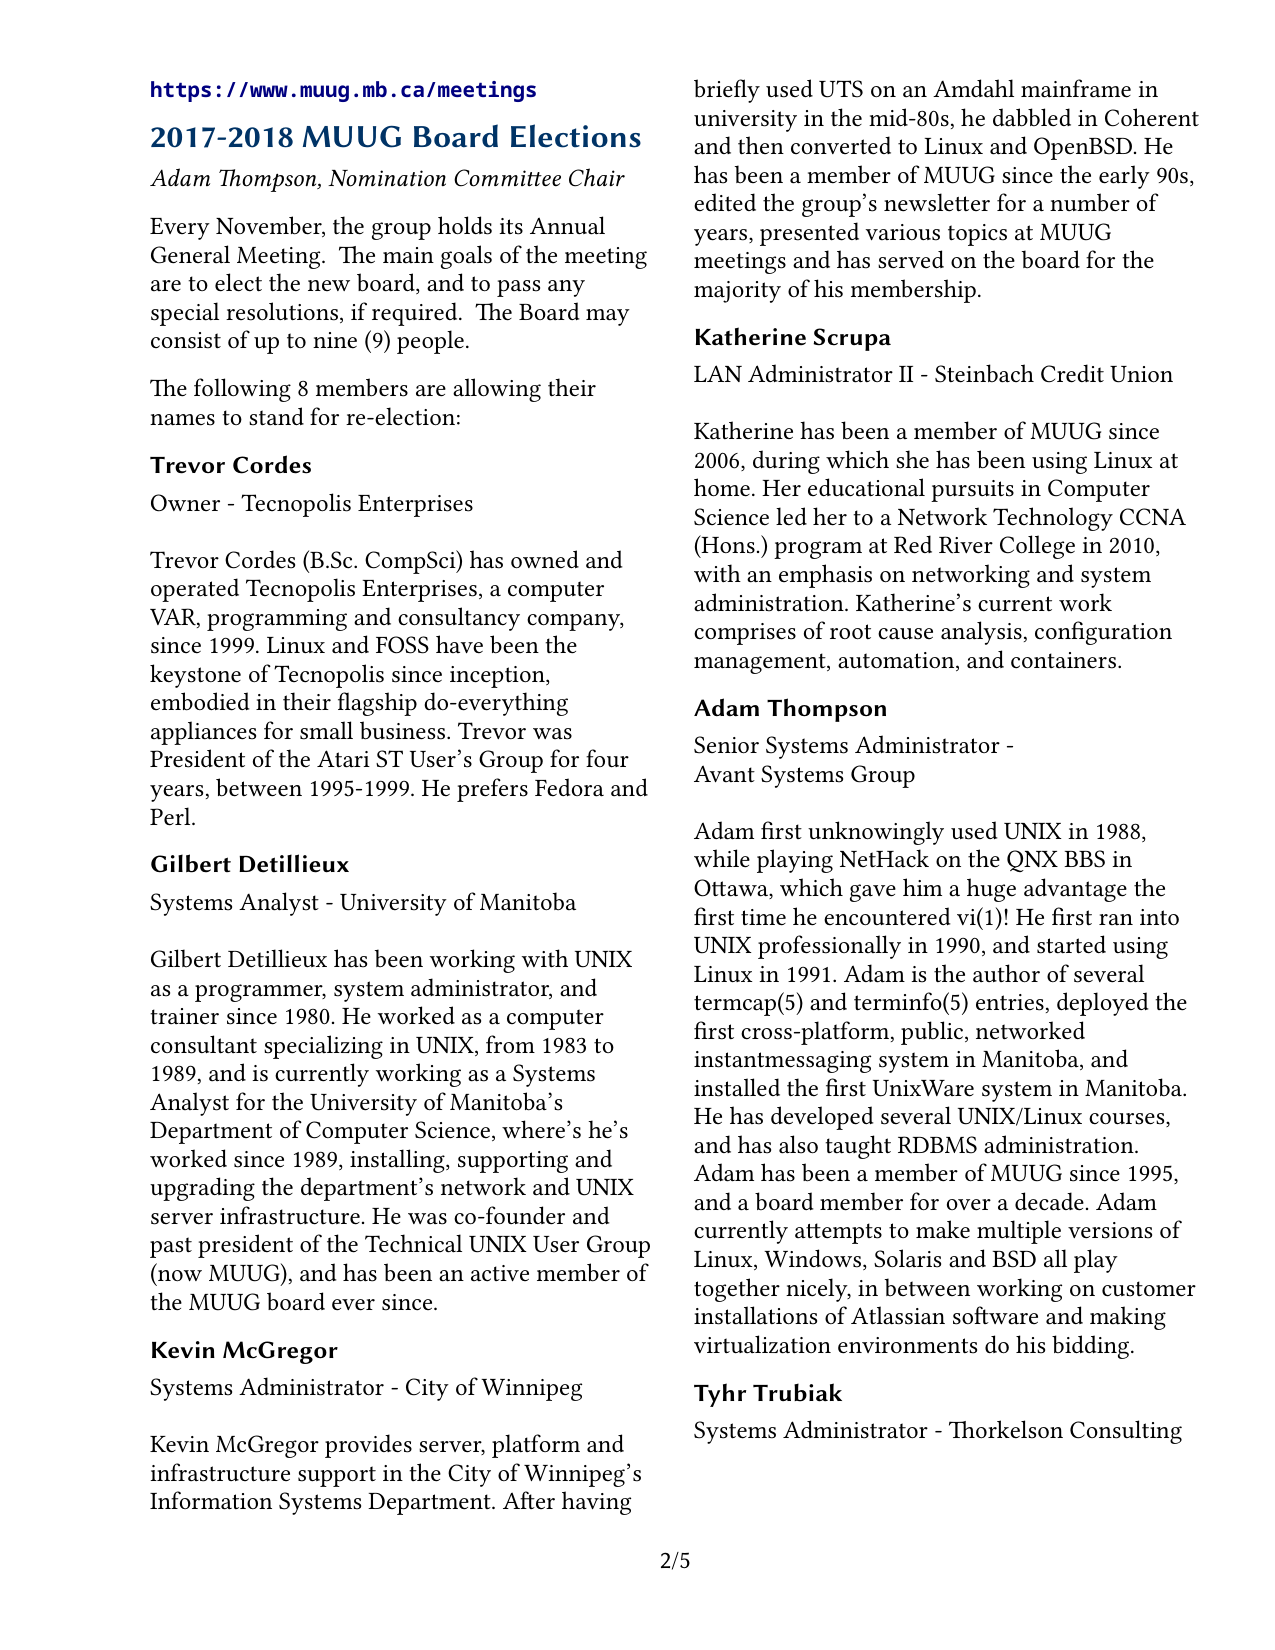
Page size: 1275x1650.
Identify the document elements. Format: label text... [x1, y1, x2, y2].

subtitle Adam Thompson [694, 694, 1200, 722]
text Kevin McGregor provides server, platform and infrastructure support in the City of Winnipeg’s Information Systems Department. After having [150, 1430, 656, 1516]
subtitle Trevor Cordes [150, 451, 656, 479]
text Katherine has been a member of MUUG since 2006, during which she has been using Linux at home. Her educational pursuits in Computer Science led her to a Network Technology CCNA (Hons.) program at Red River College in 2010, with an emphasis on networking and system administration. Katherine’s current work comprises of root cause analysis, configuration management, automation, and containers. [694, 417, 1200, 674]
text briefly used UTS on an Amdahl mainframe in university in the mid-80s, he dabbled in Coherent and then converted to Linux and OpenBSD. He has been a member of MUUG since the early 90s, edited the group’s newsletter for a number of years, presented various topics at MUUG meetings and has served on the board for the majority of his membership. [694, 75, 1200, 303]
text Senior Systems Administrator - Avant Systems Group [694, 731, 1200, 788]
text Every November, the group holds its Annual General Meeting. The main goals of the meeting are to elect the new board, and to pass any special resolutions, if required. The Board may consist of up to nine (9) people. [150, 212, 656, 355]
text Owner - Tecnopolis Enterprises [150, 488, 656, 517]
text Systems Administrator - City of Winnipeg [150, 1373, 656, 1402]
text Gilbert Detillieux has been working with UNIX as a programmer, system administrator, and trainer since 1980. He worked as a computer consultant specializing in UNIX, from 1983 to 1989, and is currently working as a Systems Analyst for the University of Manitoba’s Department of Computer Science, where’s he’s worked since 1989, installing, supporting and upgrading the department’s network and UNIX server infrastructure. He was co-founder and past president of the Technical UNIX User Group (now MUUG), and has been an active member of the MUUG board ever since. [150, 945, 656, 1316]
text Adam Thompson, Nomination Committee Chair [150, 164, 656, 193]
text Systems Administrator - Thorkelson Consulting [694, 1416, 1200, 1445]
subtitle Katherine Scrupa [694, 323, 1200, 351]
subtitle https://www.muug.mb.ca/meetings [150, 75, 656, 103]
text Adam first unknowingly used UNIX in 1988, while playing NetHack on the QNX BBS in Ottawa, which gave him a huge advantage the first time he encountered vi(1)! He first ran into UNIX professionally in 1990, and started using Linux in 1991. Adam is the author of several termcap(5) and terminfo(5) entries, deployed the first cross-platform, public, networked instantmessaging system in Manitoba, and installed the first UnixWare system in Manitoba. He has developed several UNIX/Linux courses, and has also taught RDBMS administration. Adam has been a member of MUUG since 1995, and a board member for over a decade. Adam currently attempts to make multiple versions of Linux, Windows, Solaris and BSD all play together nicely, in between working on customer installations of Atlassian software and making virtualization environments do his bidding. [694, 817, 1200, 1359]
subtitle Tyhr Trubiak [694, 1379, 1200, 1407]
text The following 8 members are allowing their names to stand for re-election: [150, 374, 656, 432]
text LAN Administrator II - Steinbach Credit Union [694, 360, 1200, 389]
subtitle Kevin McGregor [150, 1336, 656, 1364]
subtitle 2017-2018 MUUG Board Elections [150, 118, 656, 155]
text Systems Analyst - University of Manitoba [150, 888, 656, 917]
text Trevor Cordes (B.Sc. CompSci) has owned and operated Tecnopolis Enterprises, a computer VAR, programming and consultancy company, since 1999. Linux and FOSS have been the keystone of Tecnopolis since inception, embodied in their flagship do-everything appliances for small business. Trevor was President of the Atari ST User’s Group for four years, between 1995-1999. He prefers Fedora and Perl. [150, 546, 656, 831]
subtitle Gilbert Detillieux [150, 851, 656, 879]
